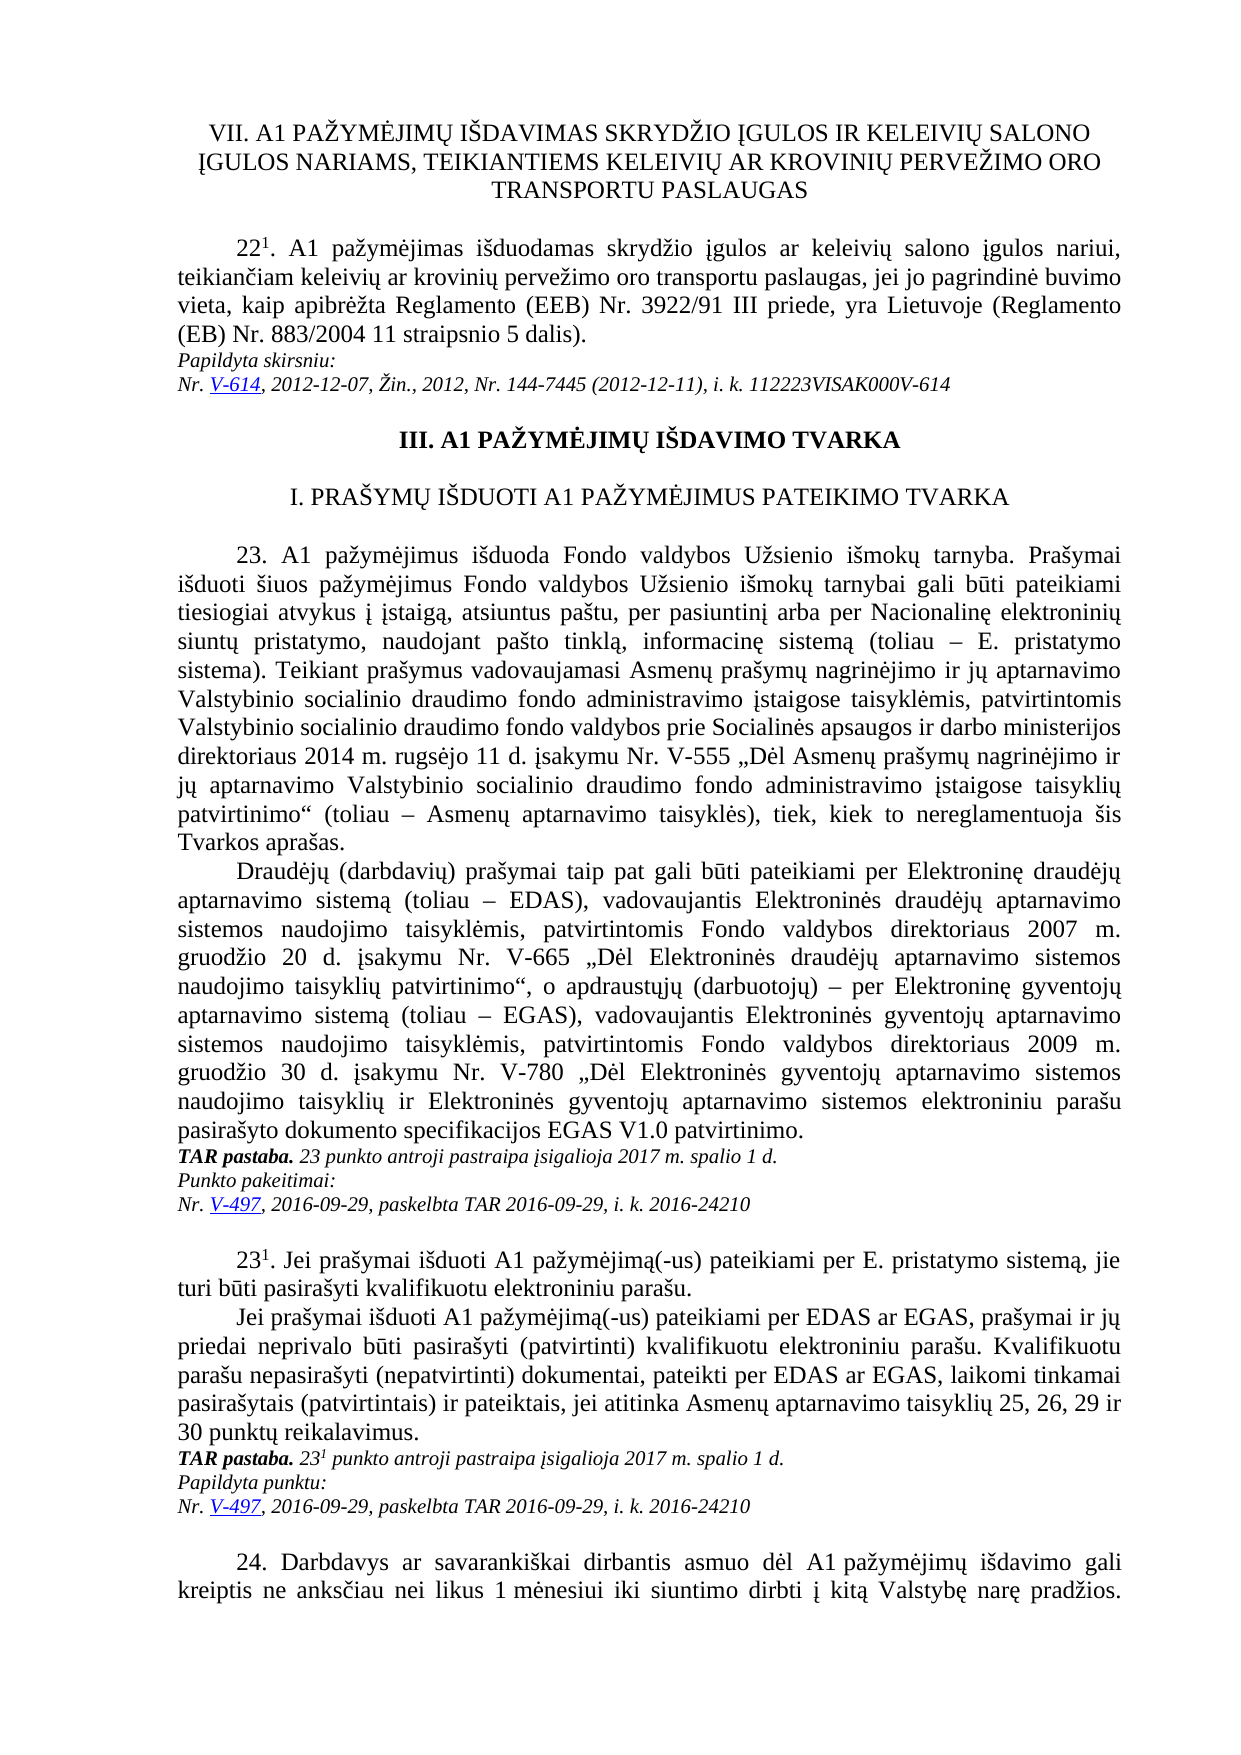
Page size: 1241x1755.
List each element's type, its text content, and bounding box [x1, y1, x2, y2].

text I. PRAŠYMŲ IŠDUOTI A1 pažymėjimus PATEIKIMO TVARKA [177, 482, 1122, 511]
text Papildyta punktu: [177, 1470, 1122, 1494]
text Draudėjų (darbdavių) prašymai taip pat gali būti pateikiami per Elektroninę draudėjų aptarnavimo sistemą (toliau – EDAS), vadovaujantis Elektroninės draudėjų aptarnavimo sistemos naudojimo taisyklėmis, patvirtintomis Fondo valdybos direktoriaus 2007 m. gruodžio 20 d. įsakymu Nr. V-665 „Dėl Elektroninės draudėjų aptarnavimo sistemos naudojimo taisyklių patvirtinimo“, o apdraustųjų (darbuotojų) – per Elektroninę gyventojų aptarnavimo sistemą (toliau – EGAS), vadovaujantis Elektroninės gyventojų aptarnavimo sistemos naudojimo taisyklėmis, patvirtintomis Fondo valdybos direktoriaus 2009 m. gruodžio 30 d. įsakymu Nr. V-780 „Dėl Elektroninės gyventojų aptarnavimo sistemos naudojimo taisyklių ir Elektroninės gyventojų aptarnavimo sistemos elektroniniu parašu pasirašyto dokumento specifikacijos EGAS V1.0 patvirtinimo. [177, 856, 1122, 1144]
text iII. A1 pažymėjimų išdavimo TVARKA [177, 425, 1122, 454]
text TAR pastaba. 231 punkto antroji pastraipa įsigalioja 2017 m. spalio 1 d. [177, 1446, 1122, 1470]
text 23. A1 pažymėjimus išduoda Fondo valdybos Užsienio išmokų tarnyba. Prašymai išduoti šiuos pažymėjimus Fondo valdybos Užsienio išmokų tarnybai gali būti pateikiami tiesiogiai atvykus į įstaigą, atsiuntus paštu, per pasiuntinį arba per Nacionalinę elektroninių siuntų pristatymo, naudojant pašto tinklą, informacinę sistemą (toliau – E. pristatymo sistema). Teikiant prašymus vadovaujamasi Asmenų prašymų nagrinėjimo ir jų aptarnavimo Valstybinio socialinio draudimo fondo administravimo įstaigose taisyklėmis, patvirtintomis Valstybinio socialinio draudimo fondo valdybos prie Socialinės apsaugos ir darbo ministerijos direktoriaus 2014 m. rugsėjo 11 d. įsakymu Nr. V-555 „Dėl Asmenų prašymų nagrinėjimo ir jų aptarnavimo Valstybinio socialinio draudimo fondo administravimo įstaigose taisyklių patvirtinimo“ (toliau – Asmenų aptarnavimo taisyklės), tiek, kiek to nereglamentuoja šis Tvarkos aprašas. [177, 540, 1122, 856]
text VII. A1 PAŽYMĖJIMŲ IŠDAVIMAS SKRYDŽIO ĮGULOS IR KELEIVIŲ SALONO ĮGULOS NARIAMS, TEIKIANTIEMS KELEIVIŲ AR KROVINIŲ PERVEŽIMO ORO TRANSPORTU PASLAUGAS [177, 118, 1122, 204]
text Jei prašymai išduoti A1 pažymėjimą(-us) pateikiami per EDAS ar EGAS, prašymai ir jų priedai neprivalo būti pasirašyti (patvirtinti) kvalifikuotu elektroniniu parašu. Kvalifikuotu parašu nepasirašyti (nepatvirtinti) dokumentai, pateikti per EDAS ar EGAS, laikomi tinkamai pasirašytais (patvirtintais) ir pateiktais, jei atitinka Asmenų aptarnavimo taisyklių 25, 26, 29 ir 30 punktų reikalavimus. [177, 1302, 1122, 1446]
text Nr. V-497, 2016-09-29, paskelbta TAR 2016-09-29, i. k. 2016-24210 [177, 1192, 1122, 1216]
text Nr. V-497, 2016-09-29, paskelbta TAR 2016-09-29, i. k. 2016-24210 [177, 1494, 1122, 1518]
text 221. A1 pažymėjimas išduodamas skrydžio įgulos ar keleivių salono įgulos nariui, teikiančiam keleivių ar krovinių pervežimo oro transportu paslaugas, jei jo pagrindinė buvimo vieta, kaip apibrėžta Reglamento (EEB) Nr. 3922/91 III priede, yra Lietuvoje (Reglamento (EB) Nr. 883/2004 11 straipsnio 5 dalis). [177, 233, 1122, 348]
text 24. Darbdavys ar savarankiškai dirbantis asmuo dėl A1 pažymėjimų išdavimo gali kreiptis ne anksčiau nei likus 1 mėnesiui iki siuntimo dirbti į kitą Valstybę narę pradžios. [177, 1547, 1122, 1604]
text 231. Jei prašymai išduoti A1 pažymėjimą(-us) pateikiami per E. pristatymo sistemą, jie turi būti pasirašyti kvalifikuotu elektroniniu parašu. [177, 1245, 1122, 1302]
text Papildyta skirsniu: [177, 348, 1122, 372]
text Punkto pakeitimai: [177, 1168, 1122, 1192]
text TAR pastaba. 23 punkto antroji pastraipa įsigalioja 2017 m. spalio 1 d. [177, 1144, 1122, 1168]
text Nr. V-614, 2012-12-07, Žin., 2012, Nr. 144-7445 (2012-12-11), i. k. 112223VISAK000V-614 [177, 372, 1122, 396]
